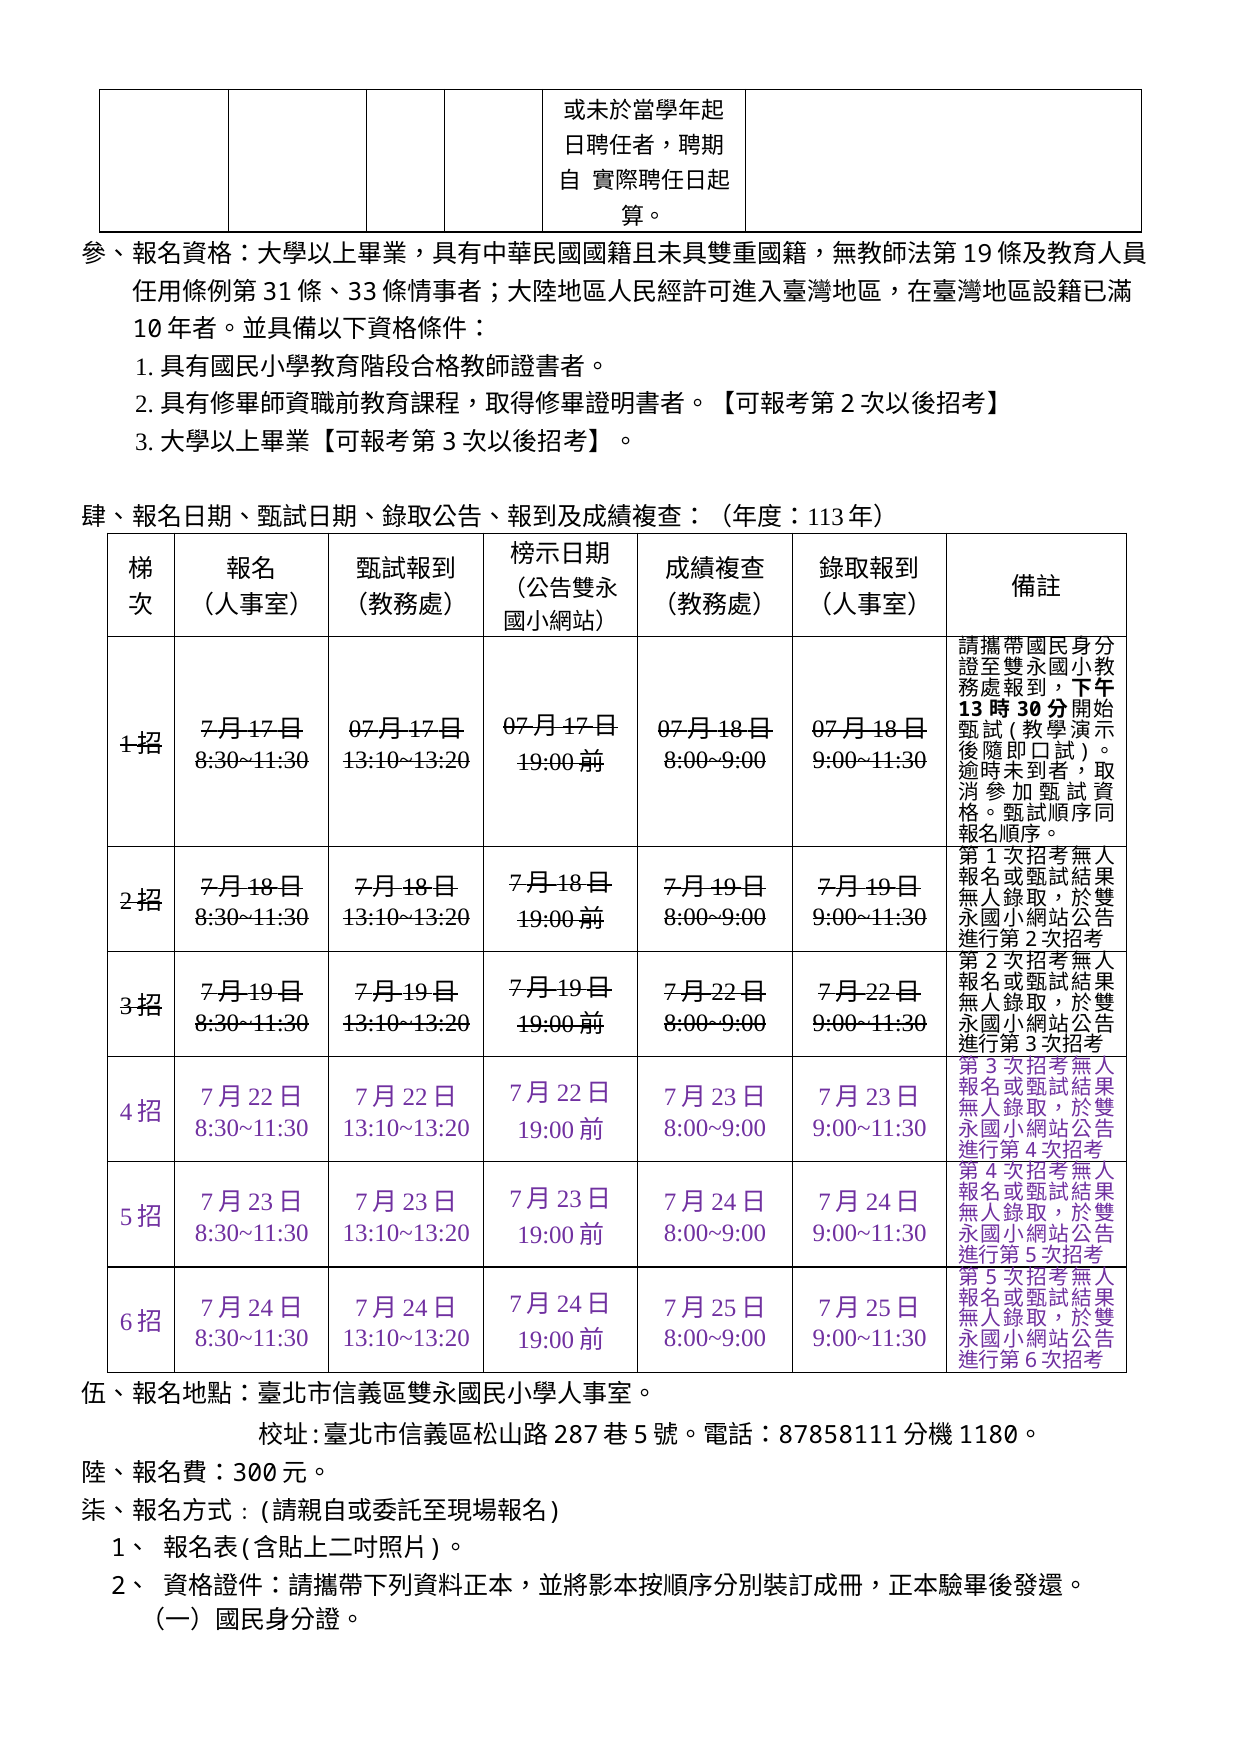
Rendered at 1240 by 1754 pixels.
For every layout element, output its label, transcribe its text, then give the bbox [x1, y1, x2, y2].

table_cell 7月24日 19:00前 [484, 1268, 637, 1372]
table_header 甄試報到 （教務處） [329, 534, 483, 636]
table_cell 07月17日 13:10~13:20 [329, 637, 483, 846]
table_cell 7月22日 8:00~9:00 [638, 952, 792, 1056]
table_cell [367, 90, 444, 231]
table_header 錄取報到 （人事室） [793, 534, 946, 636]
table_cell 7月18日 19:00前 [484, 847, 637, 951]
table_cell 第4次招考無人報名或甄試結果無人錄取，於雙永國小網站公告進行第5次招考 [947, 1162, 1126, 1266]
table_cell [746, 90, 1141, 231]
table_cell 7月19日 8:00~9:00 [638, 847, 792, 951]
table_cell 第1次招考無人報名或甄試結果無人錄取，於雙永國小網站公告進行第2次招考 [947, 847, 1126, 951]
table_cell 2招 [108, 847, 174, 951]
table_cell 7月25日 9:00~11:30 [793, 1268, 946, 1372]
table_cell 第2次招考無人報名或甄試結果無人錄取，於雙永國小網站公告進行第3次招考 [947, 952, 1126, 1056]
table_cell 3招 [108, 952, 174, 1056]
table_cell 7月22日 19:00前 [484, 1057, 637, 1161]
table_cell 6招 [108, 1268, 174, 1372]
table_cell 7月17日 8:30~11:30 [175, 637, 328, 846]
text （一）國民身分證。 [81, 1602, 1160, 1635]
table_cell 或未於當學年起日聘任者，聘期自 實際聘任日起算。 [543, 90, 745, 231]
table_cell 7月24日 8:00~9:00 [638, 1162, 792, 1266]
list 報名資格：大學以上畢業，具有中華民國國籍且未具雙重國籍，無教師法第19條及教育人員任用條例第31條、33條情事者；大陸地區人民經許可進入臺灣地區，在臺灣地區設籍已滿10年者。並具備以下資格條件： [81, 232, 1160, 345]
table_cell 7月18日 8:30~11:30 [175, 847, 328, 951]
table_cell 7月23日 19:00前 [484, 1162, 637, 1266]
list 資格證件：請攜帶下列資料正本，並將影本按順序分別裝訂成冊，正本驗畢後發還。 [111, 1564, 1160, 1602]
table_cell 7月23日 9:00~11:30 [793, 1057, 946, 1161]
table_cell 7月19日 8:30~11:30 [175, 952, 328, 1056]
table_cell 7月19日 13:10~13:20 [329, 952, 483, 1056]
table_header 備註 [947, 534, 1126, 636]
table_cell 7月18日 13:10~13:20 [329, 847, 483, 951]
table_cell 7月24日 8:30~11:30 [175, 1268, 328, 1372]
table_cell 第3次招考無人報名或甄試結果無人錄取，於雙永國小網站公告進行第4次招考 [947, 1057, 1126, 1161]
table_cell 請攜帶國民身分證至雙永國小教務處報到，下午13時30分開始甄試(教學演示後隨即口試)。逾時未到者，取消參加甄試資格。甄試順序同報名順序。 [947, 637, 1126, 846]
table_cell 7月22日 8:30~11:30 [175, 1057, 328, 1161]
table_cell 7月22日 13:10~13:20 [329, 1057, 483, 1161]
table_header 報名 （人事室） [175, 534, 328, 636]
table_cell 7月23日 8:30~11:30 [175, 1162, 328, 1266]
table_cell [100, 90, 228, 231]
table_cell 4招 [108, 1057, 174, 1161]
list 大學以上畢業【可報考第3次以後招考】。 [135, 420, 1160, 457]
table_header 成績複查 （教務處） [638, 534, 792, 636]
list 報名費：300元。 [81, 1452, 1160, 1489]
list 報名地點：臺北市信義區雙永國民小學人事室。 [81, 1373, 1160, 1410]
list 報名表(含貼上二吋照片)。 [111, 1527, 1160, 1564]
table_cell [445, 90, 542, 231]
list 具有國民小學教育階段合格教師證書者。 [135, 345, 1160, 382]
table_header 梯次 [108, 534, 174, 636]
table_cell 7月19日 19:00前 [484, 952, 637, 1056]
text 校址:臺北市信義區松山路287巷5號。電話：87858111分機1180。 [258, 1410, 1160, 1452]
table_cell 07月18日 8:00~9:00 [638, 637, 792, 846]
table_header 榜示日期 （公告雙永國小網站） [484, 534, 637, 636]
table_cell 7月25日 8:00~9:00 [638, 1268, 792, 1372]
table_cell 7月23日 8:00~9:00 [638, 1057, 792, 1161]
table_cell 1招 [108, 637, 174, 846]
table_cell 第5次招考無人報名或甄試結果無人錄取，於雙永國小網站公告進行第6次招考 [947, 1268, 1126, 1372]
table_cell [229, 90, 366, 231]
table_cell 07月17日 19:00前 [484, 637, 637, 846]
table_cell 07月18日 9:00~11:30 [793, 637, 946, 846]
table_cell 7月23日 13:10~13:20 [329, 1162, 483, 1266]
list 報名日期、甄試日期、錄取公告、報到及成績複查：（年度：113年） [81, 495, 1160, 532]
table_cell 7月24日 9:00~11:30 [793, 1162, 946, 1266]
list 報名方式﹕(請親自或委託至現場報名) [81, 1489, 1160, 1527]
table_cell 5招 [108, 1162, 174, 1266]
table_cell 7月19日 9:00~11:30 [793, 847, 946, 951]
table_cell 7月22日 9:00~11:30 [793, 952, 946, 1056]
table_cell 7月24日13:10~13:20 [329, 1268, 483, 1372]
list 具有修畢師資職前教育課程，取得修畢證明書者。【可報考第2次以後招考】 [135, 382, 1160, 420]
